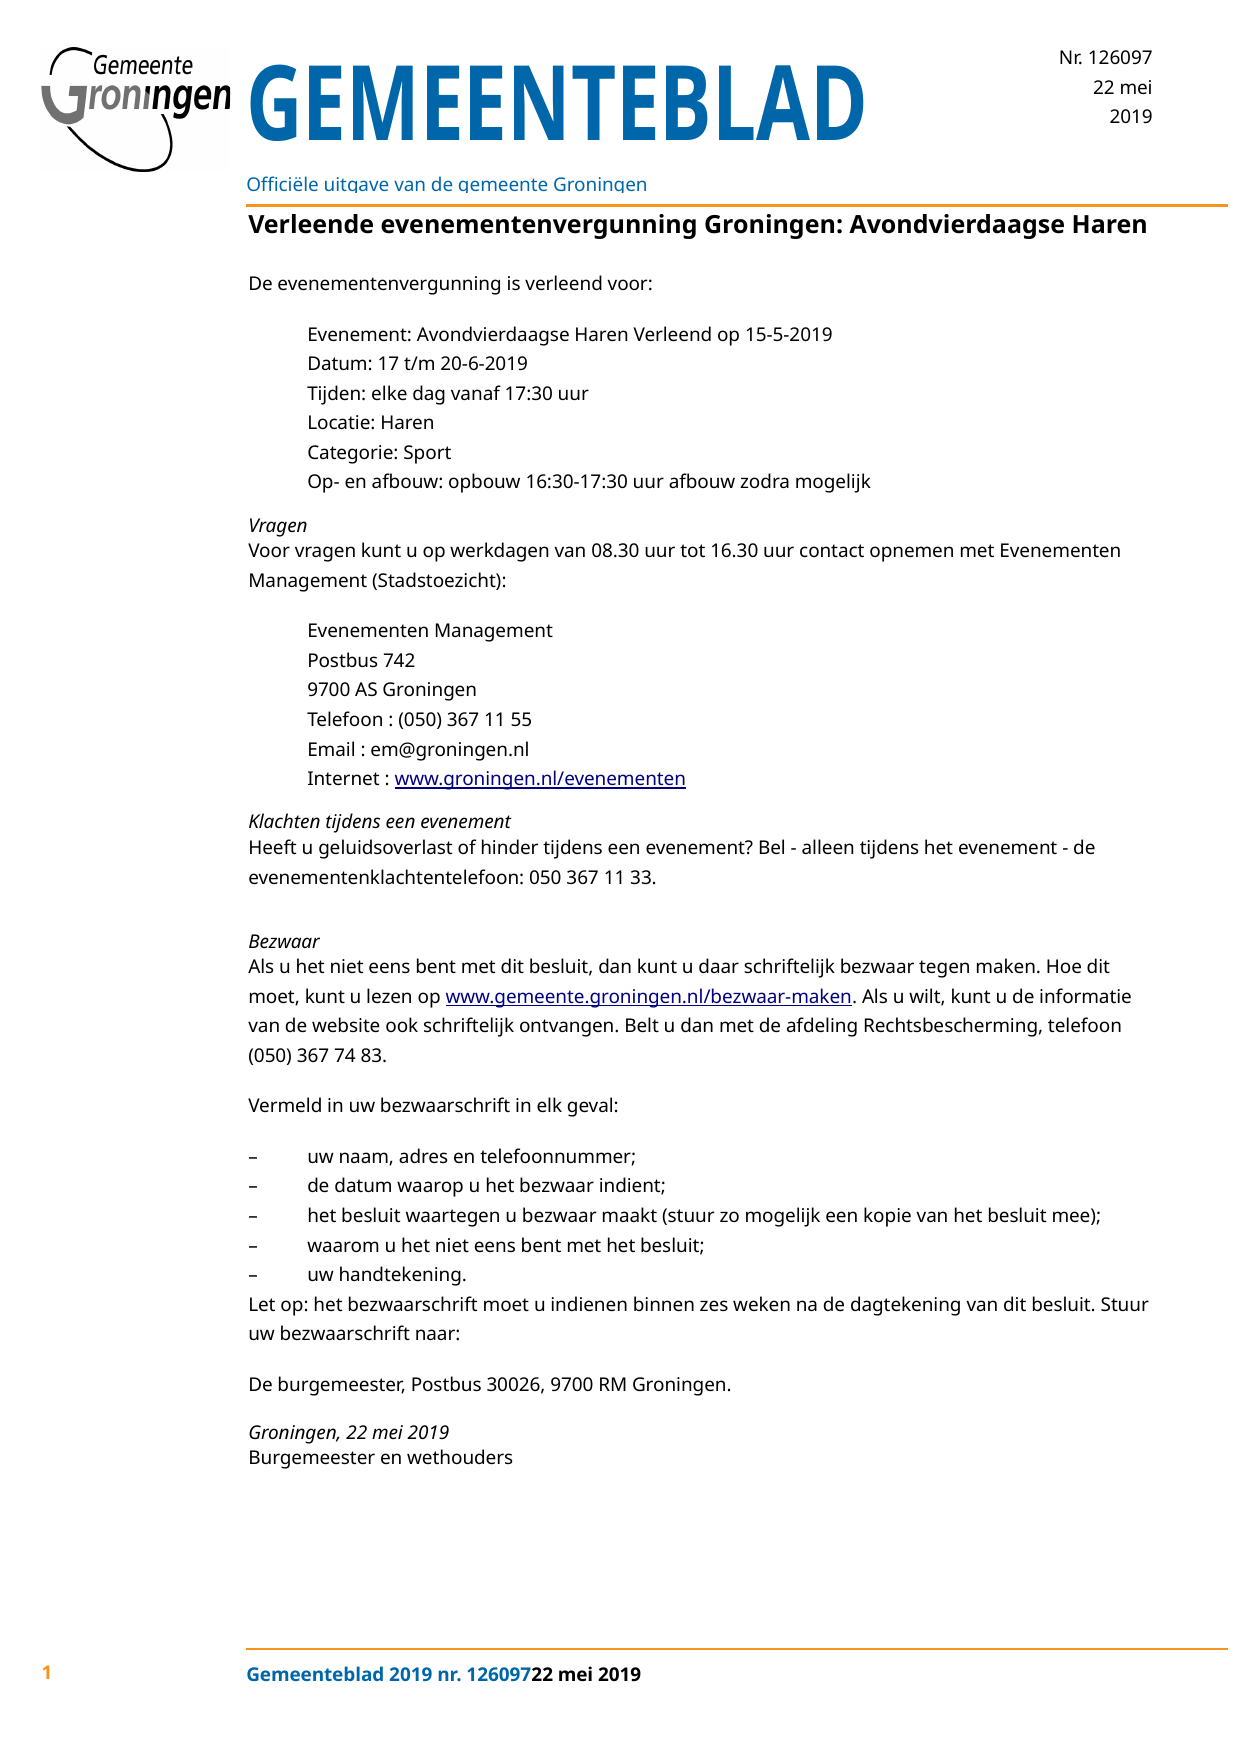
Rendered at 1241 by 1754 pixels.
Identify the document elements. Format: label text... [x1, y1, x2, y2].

list Datum: 17 t/m 20-6-2019 [248, 350, 1152, 376]
list Internet : www.groningen.nl/evenementen [248, 765, 1152, 791]
list Tijden: elke dag vanaf 17:30 uur [248, 380, 1152, 406]
list Telefoon : (050) 367 11 55 [248, 706, 1152, 732]
list Op- en afbouw: opbouw 16:30-17:30 uur afbouw zodra mogelijk [248, 469, 1152, 494]
text Verleende evenementenvergunning Groningen: Avondvierdaagse Haren [248, 207, 1152, 241]
list de datum waarop u het bezwaar indient; [248, 1173, 1152, 1198]
list waarom u het niet eens bent met het besluit; [248, 1232, 1152, 1258]
list het besluit waartegen u bezwaar maakt (stuur zo mogelijk een kopie van het besluit mee); [248, 1202, 1152, 1228]
list Email : em@groningen.nl [248, 736, 1152, 762]
text Heeft u geluidsoverlast of hinder tijdens een evenement? Bel - alleen tijdens het evenement - de evenementenklachtentelefoon: 050 367 11 33. [248, 834, 1152, 889]
text De evenementenvergunning is verleend voor: [248, 270, 1152, 296]
text Let op: het bezwaarschrift moet u indienen binnen zes weken na de dagtekening van dit besluit. Stuur uw bezwaarschrift naar: [248, 1291, 1152, 1346]
text Voor vragen kunt u op werkdagen van 08.30 uur tot 16.30 uur contact opnemen met Evenementen Management (Stadstoezicht): [248, 537, 1152, 593]
picture [41, 47, 231, 172]
list 9700 AS Groningen [248, 677, 1152, 702]
list Evenementen Management [248, 617, 1152, 643]
text Als u het niet eens bent met dit besluit, dan kunt u daar schriftelijk bezwaar tegen maken. Hoe dit moet, kunt u lezen op www.gemeente.groningen.nl/bezwaar-maken. Als u wilt, kunt u de informatie van de website ook schriftelijk ontvangen. Belt u dan met de afdeling Rechtsbescherming, telefoon (050) 367 74 83. [248, 953, 1152, 1068]
list Categorie: Sport [248, 439, 1152, 465]
list Locatie: Haren [248, 409, 1152, 435]
list uw naam, adres en telefoonnummer; [248, 1143, 1152, 1169]
text Burgemeester en wethouders [248, 1444, 1152, 1470]
text Vermeld in uw bezwaarschrift in elk geval: [248, 1093, 1152, 1118]
text De burgemeester, Postbus 30026, 9700 RM Groningen. [248, 1371, 1152, 1397]
text Bezwaar [248, 928, 1152, 953]
list Postbus 742 [248, 647, 1152, 673]
text Klachten tijdens een evenement [248, 808, 1152, 834]
text Vragen [248, 512, 1152, 537]
list uw handtekening. [248, 1261, 1152, 1287]
text Groningen, 22 mei 2019 [248, 1419, 1152, 1444]
list Evenement: Avondvierdaagse Haren Verleend op 15-5-2019 [248, 321, 1152, 346]
